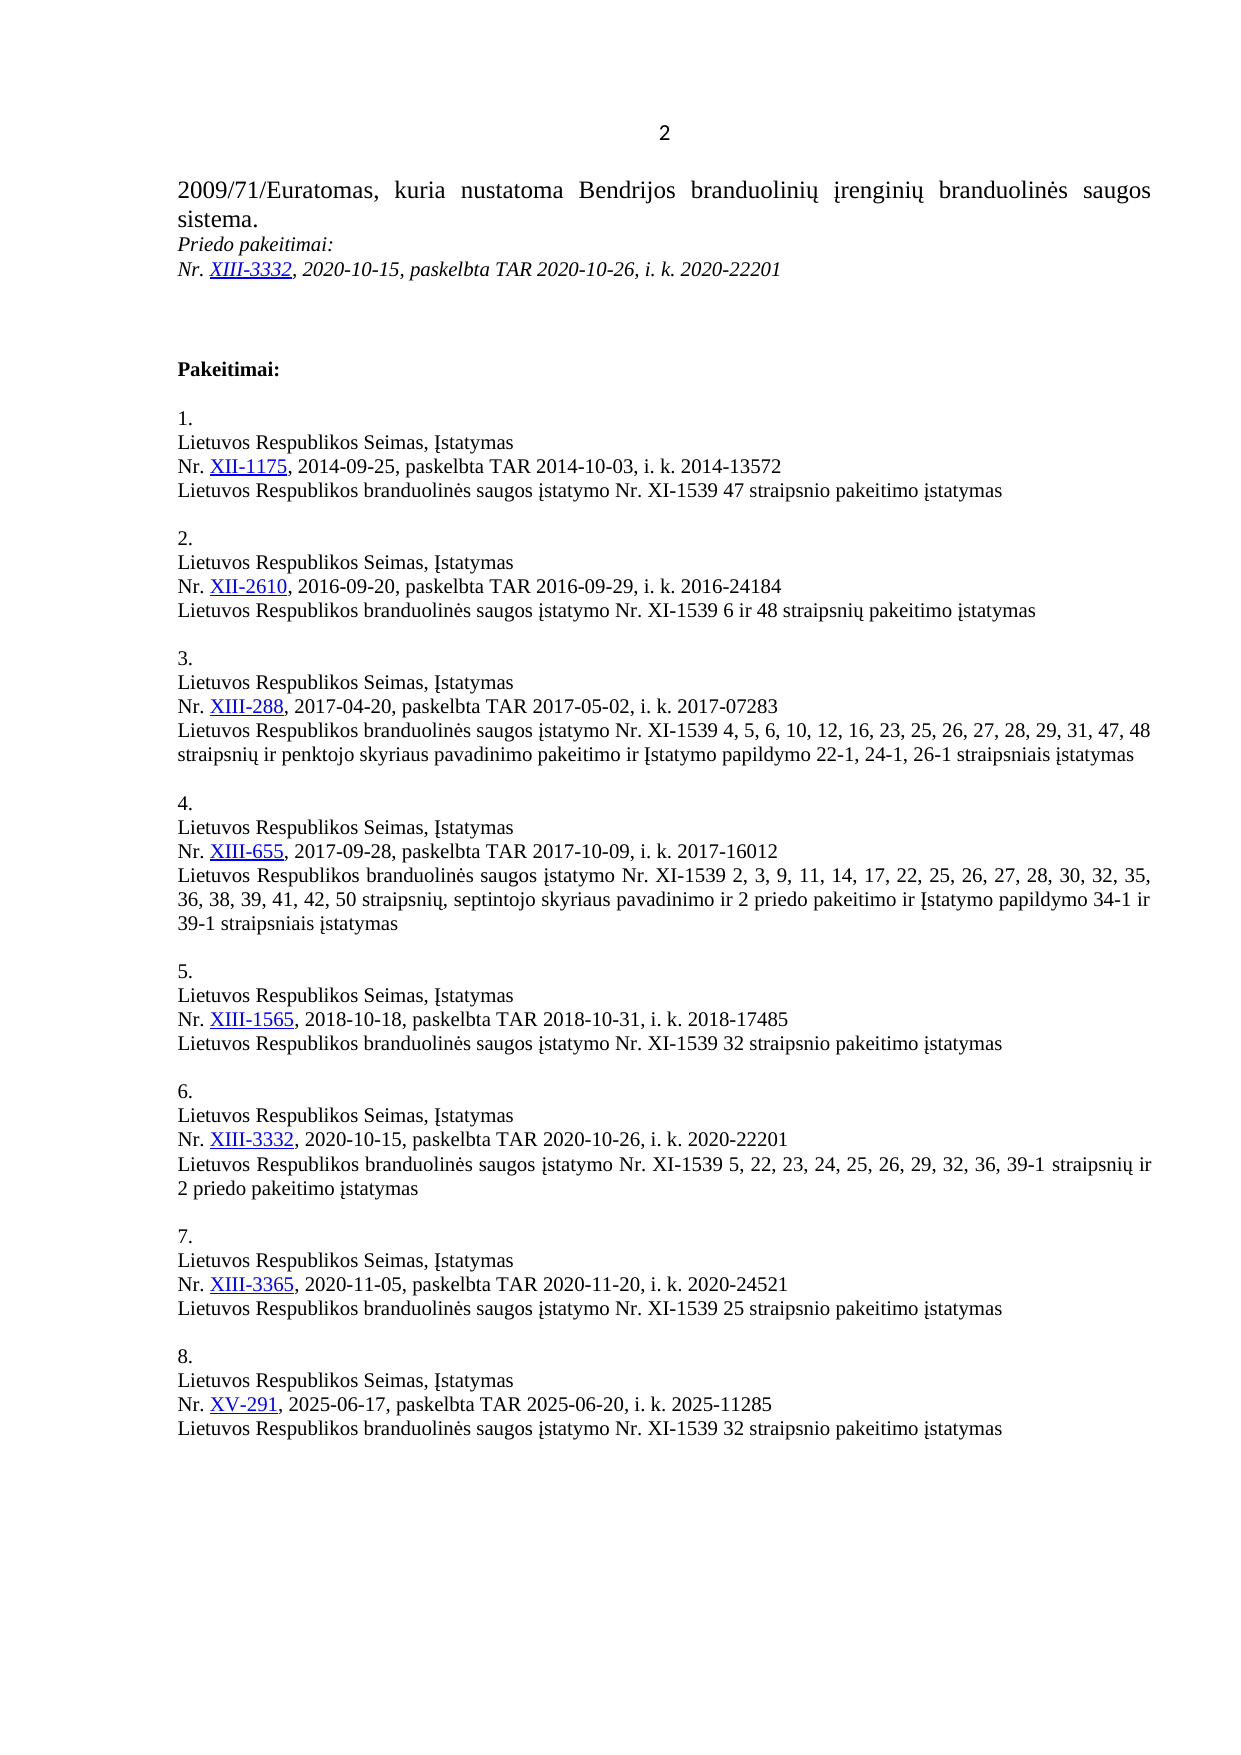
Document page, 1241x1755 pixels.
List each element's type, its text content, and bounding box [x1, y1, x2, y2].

text Nr. XII-1175, 2014-09-25, paskelbta TAR 2014-10-03, i. k. 2014-13572 [177, 454, 1152, 478]
text 2009/71/Euratomas, kuria nustatoma Bendrijos branduolinių įrenginių branduolinės saugos sistema. [177, 175, 1152, 232]
text Lietuvos Respublikos branduolinės saugos įstatymo Nr. XI-1539 47 straipsnio pakeitimo įstatymas [177, 478, 1152, 502]
text 4. [177, 791, 1152, 814]
text Nr. XIII-1565, 2018-10-18, paskelbta TAR 2018-10-31, i. k. 2018-17485 [177, 1007, 1152, 1031]
text 7. [177, 1224, 1152, 1248]
text Lietuvos Respublikos branduolinės saugos įstatymo Nr. XI-1539 6 ir 48 straipsnių pakeitimo įstatymas [177, 598, 1152, 622]
text 1. [177, 406, 1152, 429]
text Priedo pakeitimai: [177, 232, 1152, 256]
text Nr. XII-2610, 2016-09-20, paskelbta TAR 2016-09-29, i. k. 2016-24184 [177, 574, 1152, 598]
text Nr. XIII-3332, 2020-10-15, paskelbta TAR 2020-10-26, i. k. 2020-22201 [177, 1127, 1152, 1151]
text Lietuvos Respublikos Seimas, Įstatymas [177, 550, 1152, 574]
text Nr. XIII-3365, 2020-11-05, paskelbta TAR 2020-11-20, i. k. 2020-24521 [177, 1272, 1152, 1296]
text Lietuvos Respublikos Seimas, Įstatymas [177, 1103, 1152, 1127]
text Nr. XIII-655, 2017-09-28, paskelbta TAR 2017-10-09, i. k. 2017-16012 [177, 839, 1152, 863]
text Lietuvos Respublikos Seimas, Įstatymas [177, 429, 1152, 454]
text Lietuvos Respublikos branduolinės saugos įstatymo Nr. XI-1539 4, 5, 6, 10, 12, 16, 23, 25, 26, 27, 28, 29, 31, 47, 48 straipsnių ir penktojo skyriaus pavadinimo pakeitimo ir Įstatymo papildymo 22-1, 24-1, 26-1 straipsniais įstatymas [177, 718, 1152, 766]
text Nr. XV-291, 2025-06-17, paskelbta TAR 2025-06-20, i. k. 2025-11285 [177, 1392, 1152, 1416]
text Lietuvos Respublikos Seimas, Įstatymas [177, 1248, 1152, 1272]
text Lietuvos Respublikos Seimas, Įstatymas [177, 814, 1152, 839]
text Nr. XIII-288, 2017-04-20, paskelbta TAR 2017-05-02, i. k. 2017-07283 [177, 694, 1152, 718]
text Pakeitimai: [177, 357, 1152, 381]
text Lietuvos Respublikos branduolinės saugos įstatymo Nr. XI-1539 32 straipsnio pakeitimo įstatymas [177, 1031, 1152, 1055]
text 2. [177, 526, 1152, 550]
text Lietuvos Respublikos Seimas, Įstatymas [177, 983, 1152, 1007]
text Lietuvos Respublikos branduolinės saugos įstatymo Nr. XI-1539 2, 3, 9, 11, 14, 17, 22, 25, 26, 27, 28, 30, 32, 35, 36, 38, 39, 41, 42, 50 straipsnių, septintojo skyriaus pavadinimo ir 2 priedo pakeitimo ir Įstatymo papildymo 34-1 ir 39-1 straipsniais įstatymas [177, 863, 1152, 935]
text Lietuvos Respublikos branduolinės saugos įstatymo Nr. XI-1539 32 straipsnio pakeitimo įstatymas [177, 1416, 1152, 1440]
text Nr. XIII-3332, 2020-10-15, paskelbta TAR 2020-10-26, i. k. 2020-22201 [177, 256, 1152, 281]
text 5. [177, 959, 1152, 983]
text 6. [177, 1079, 1152, 1103]
text Lietuvos Respublikos Seimas, Įstatymas [177, 1368, 1152, 1392]
text Lietuvos Respublikos branduolinės saugos įstatymo Nr. XI-1539 5, 22, 23, 24, 25, 26, 29, 32, 36, 39-1 straipsnių ir 2 priedo pakeitimo įstatymas [177, 1151, 1152, 1199]
text 8. [177, 1344, 1152, 1368]
text Lietuvos Respublikos branduolinės saugos įstatymo Nr. XI-1539 25 straipsnio pakeitimo įstatymas [177, 1296, 1152, 1320]
text 3. [177, 646, 1152, 670]
text Lietuvos Respublikos Seimas, Įstatymas [177, 670, 1152, 694]
